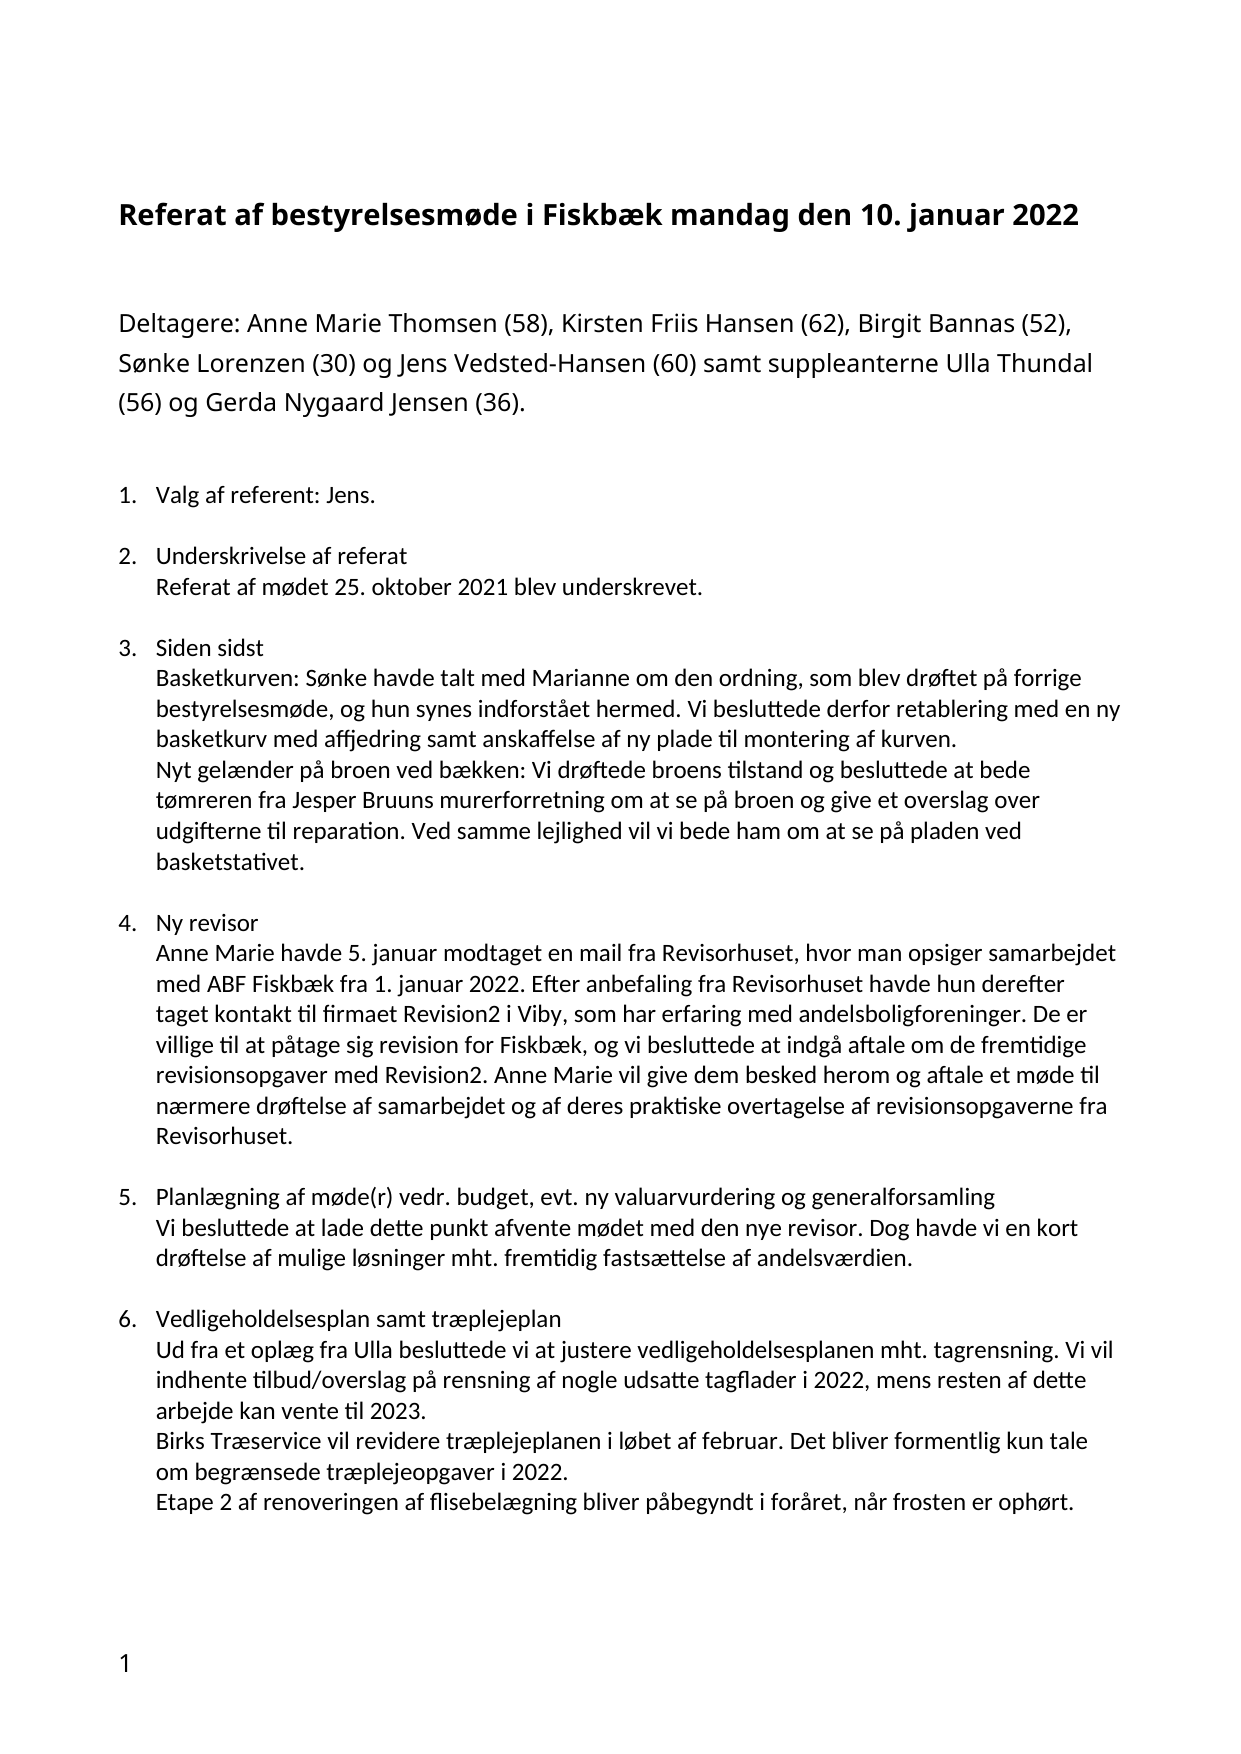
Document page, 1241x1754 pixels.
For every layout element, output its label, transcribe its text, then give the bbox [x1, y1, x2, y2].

list Planlægning af møde(r) vedr. budget, evt. ny valuarvurdering og generalforsamling [118, 1181, 1122, 1212]
text Vi besluttede at lade dette punkt afvente mødet med den nye revisor. Dog havde vi en kort drøftelse af mulige løsninger mht. fremtidig fastsættelse af andelsværdien. [156, 1212, 1122, 1273]
list Ny revisor [118, 907, 1122, 937]
text Birks Træservice vil revidere træplejeplanen i løbet af februar. Det bliver formentlig kun tale om begrænsede træplejeopgaver i 2022. [156, 1426, 1122, 1487]
list Vedligeholdelsesplan samt træplejeplan [118, 1303, 1122, 1334]
list Valg af referent: Jens. [118, 479, 1122, 510]
list Underskrivelse af referat [118, 540, 1122, 571]
text Nyt gelænder på broen ved bækken: Vi drøftede broens tilstand og besluttede at bede tømreren fra Jesper Bruuns murerforretning om at se på broen og give et overslag over udgifterne til reparation. Ved samme lejlighed vil vi bede ham om at se på pladen ved basketstativet. [156, 754, 1122, 876]
text Anne Marie havde 5. januar modtaget en mail fra Revisorhuset, hvor man opsiger samarbejdet med ABF Fiskbæk fra 1. januar 2022. Efter anbefaling fra Revisorhuset havde hun derefter taget kontakt til firmaet Revision2 i Viby, som har erfaring med andelsboligforeninger. De er villige til at påtage sig revision for Fiskbæk, og vi besluttede at indgå aftale om de fremtidige revisionsopgaver med Revision2. Anne Marie vil give dem besked herom og aftale et møde til nærmere drøftelse af samarbejdet og af deres praktiske overtagelse af revisionsopgaverne fra Revisorhuset. [156, 937, 1122, 1151]
text Referat af bestyrelsesmøde i Fiskbæk mandag den 10. januar 2022 [118, 194, 1122, 233]
text Ud fra et oplæg fra Ulla besluttede vi at justere vedligeholdelsesplanen mht. tagrensning. Vi vil indhente tilbud/overslag på rensning af nogle udsatte tagflader i 2022, mens resten af dette arbejde kan vente til 2023. [156, 1334, 1122, 1426]
list Siden sidst [118, 632, 1122, 662]
text Referat af mødet 25. oktober 2021 blev underskrevet. [118, 571, 1122, 601]
text Basketkurven: Sønke havde talt med Marianne om den ordning, som blev drøftet på forrige bestyrelsesmøde, og hun synes indforstået hermed. Vi besluttede derfor retablering med en ny basketkurv med affjedring samt anskaffelse af ny plade til montering af kurven. [156, 662, 1122, 754]
text Etape 2 af renoveringen af flisebelægning bliver påbegyndt i foråret, når frosten er ophørt. [156, 1487, 1122, 1517]
text Deltagere: Anne Marie Thomsen (58), Kirsten Friis Hansen (62), Birgit Bannas (52), Sønke Lorenzen (30) og Jens Vedsted-Hansen (60) samt suppleanterne Ulla Thundal (56) og Gerda Nygaard Jensen (36). [118, 306, 1122, 418]
